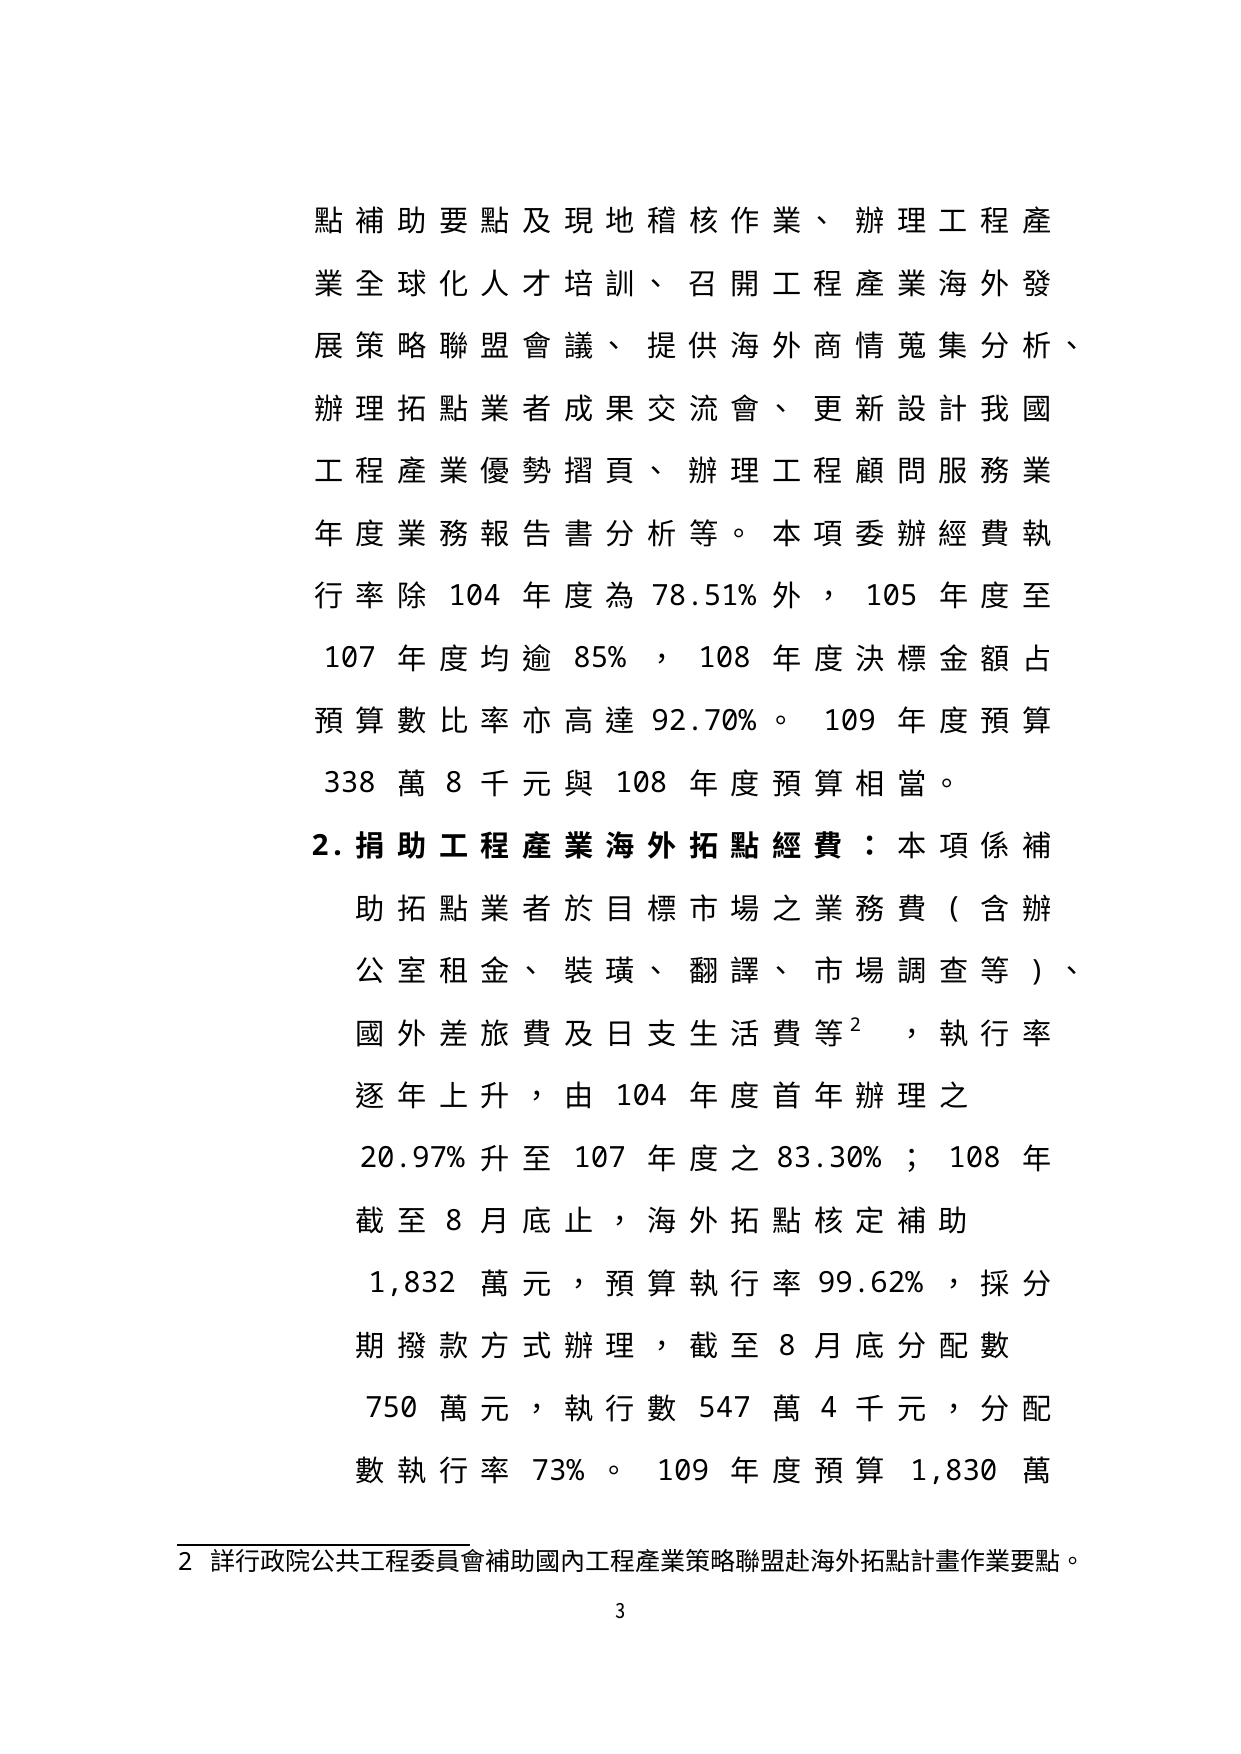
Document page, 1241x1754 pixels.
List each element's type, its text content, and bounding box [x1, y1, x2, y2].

text 詳行政院公共工程委員會補助國內工程產業策略聯盟赴海外拓點計畫作業要點。 [177, 1546, 1063, 1577]
text 2.捐助工程產業海外拓點經費：本項係補助拓點業者於目標市場之業務費(含辦公室租金、裝璜、翻譯、市場調查等)、國外差旅費及日支生活費等，執行率逐年上升，由104年度首年辦理之20.97%升至107年度之83.30%；108年截至8月底止，海外拓點核定補助1,832萬元，預算執行率99.62%，採分期撥款方式辦理，截至8月底分配數750萬元，執行數547萬4千元，分配數執行率73%。109年度預算1,830萬元與108年度預算相當。 [282, 802, 1058, 1490]
text 1.委託辦理「協助工程產業全球化專案」：本項係委外辦理工程產業全球化專案辦公室所需經費，業務包括：協助執行海外拓點補助要點及現地稽核作業、辦理工程產業全球化人才培訓、召開工程產業海外發展策略聯盟會議、提供海外商情蒐集分析、辦理拓點業者成果交流會、更新設計我國工程產業優勢摺頁、辦理工程顧問服務業年度業務報告書分析等。本項委辦經費執行率除104年度為78.51%外，105年度至107年度均逾85%，108年度決標金額占預算數比率亦高達92.70%。109年度預算338萬8千元與108年度預算相當。 [271, 177, 1058, 802]
